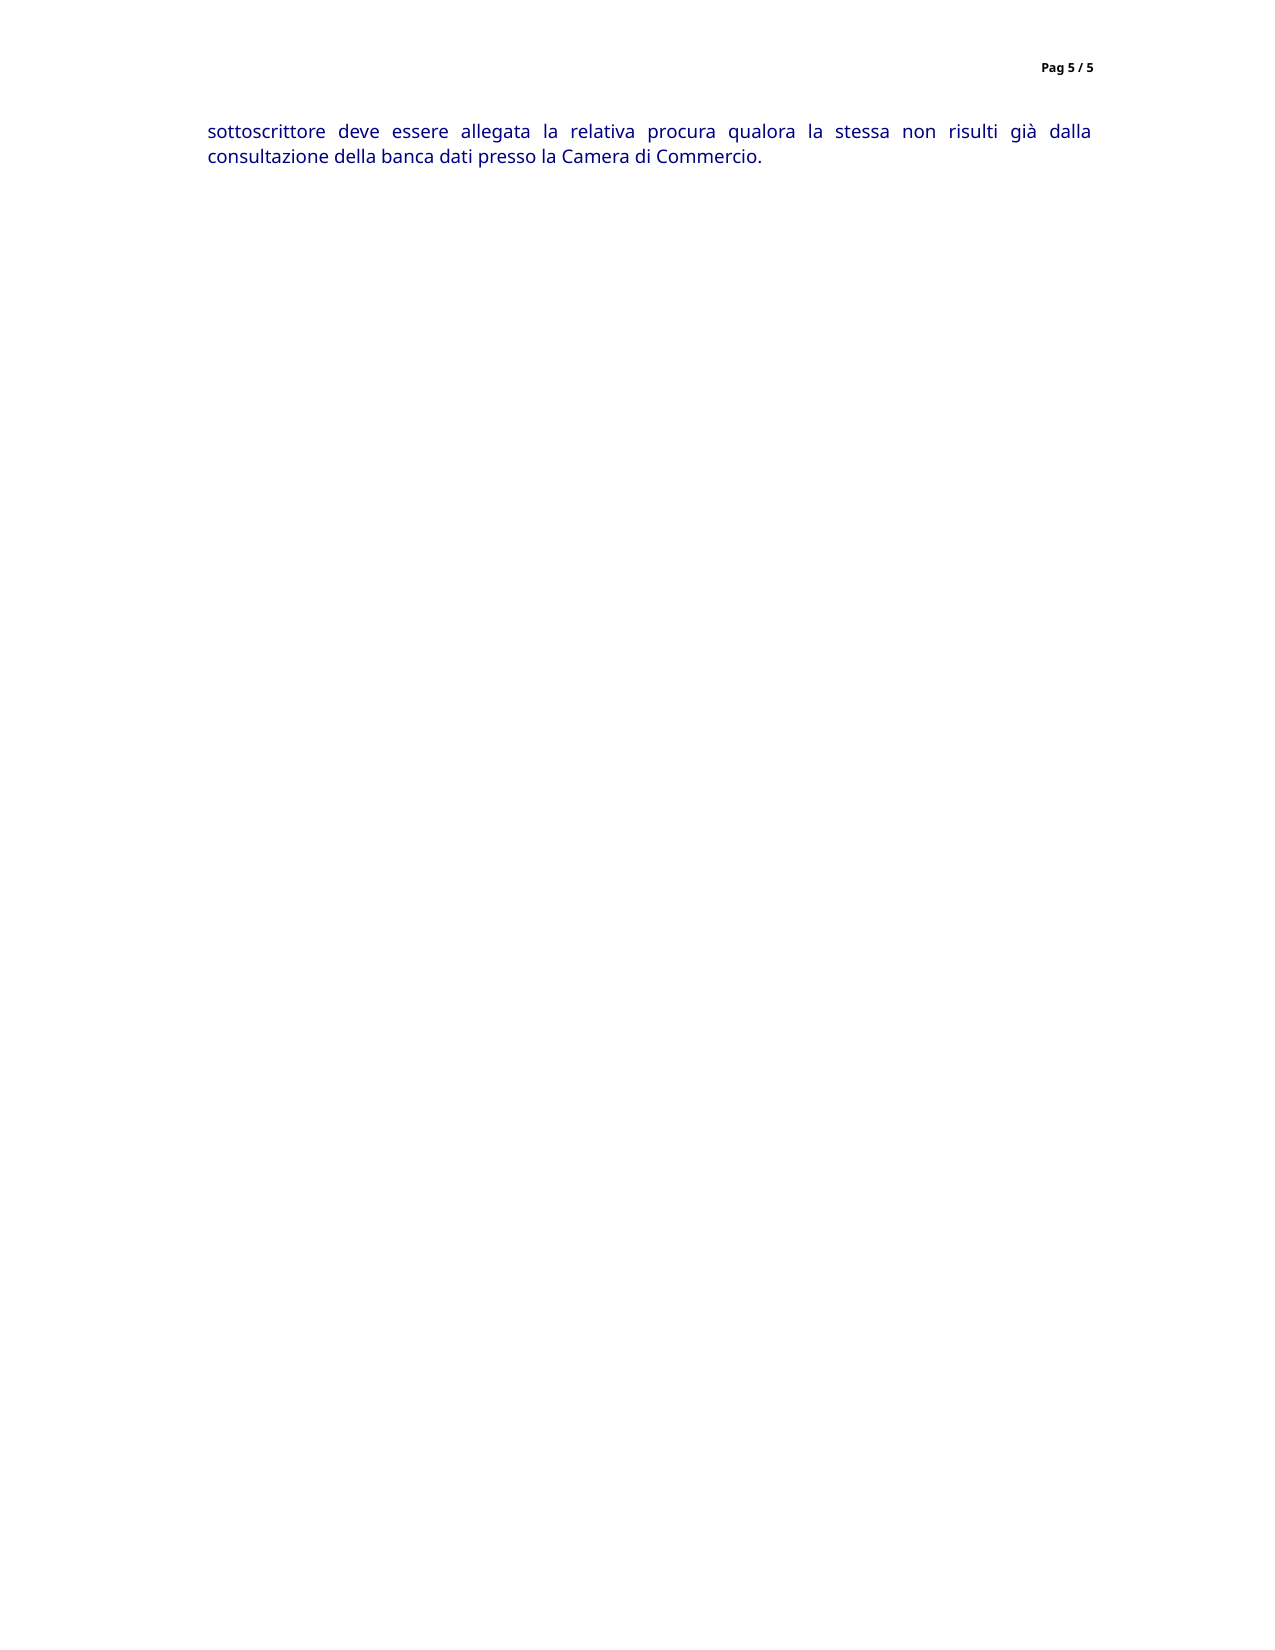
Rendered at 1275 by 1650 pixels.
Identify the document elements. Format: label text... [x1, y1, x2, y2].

text sottoscrittore deve essere allegata la relativa procura qualora la stessa non risulti già dalla consultazione della banca dati presso la Camera di Commercio. [207, 118, 1093, 169]
